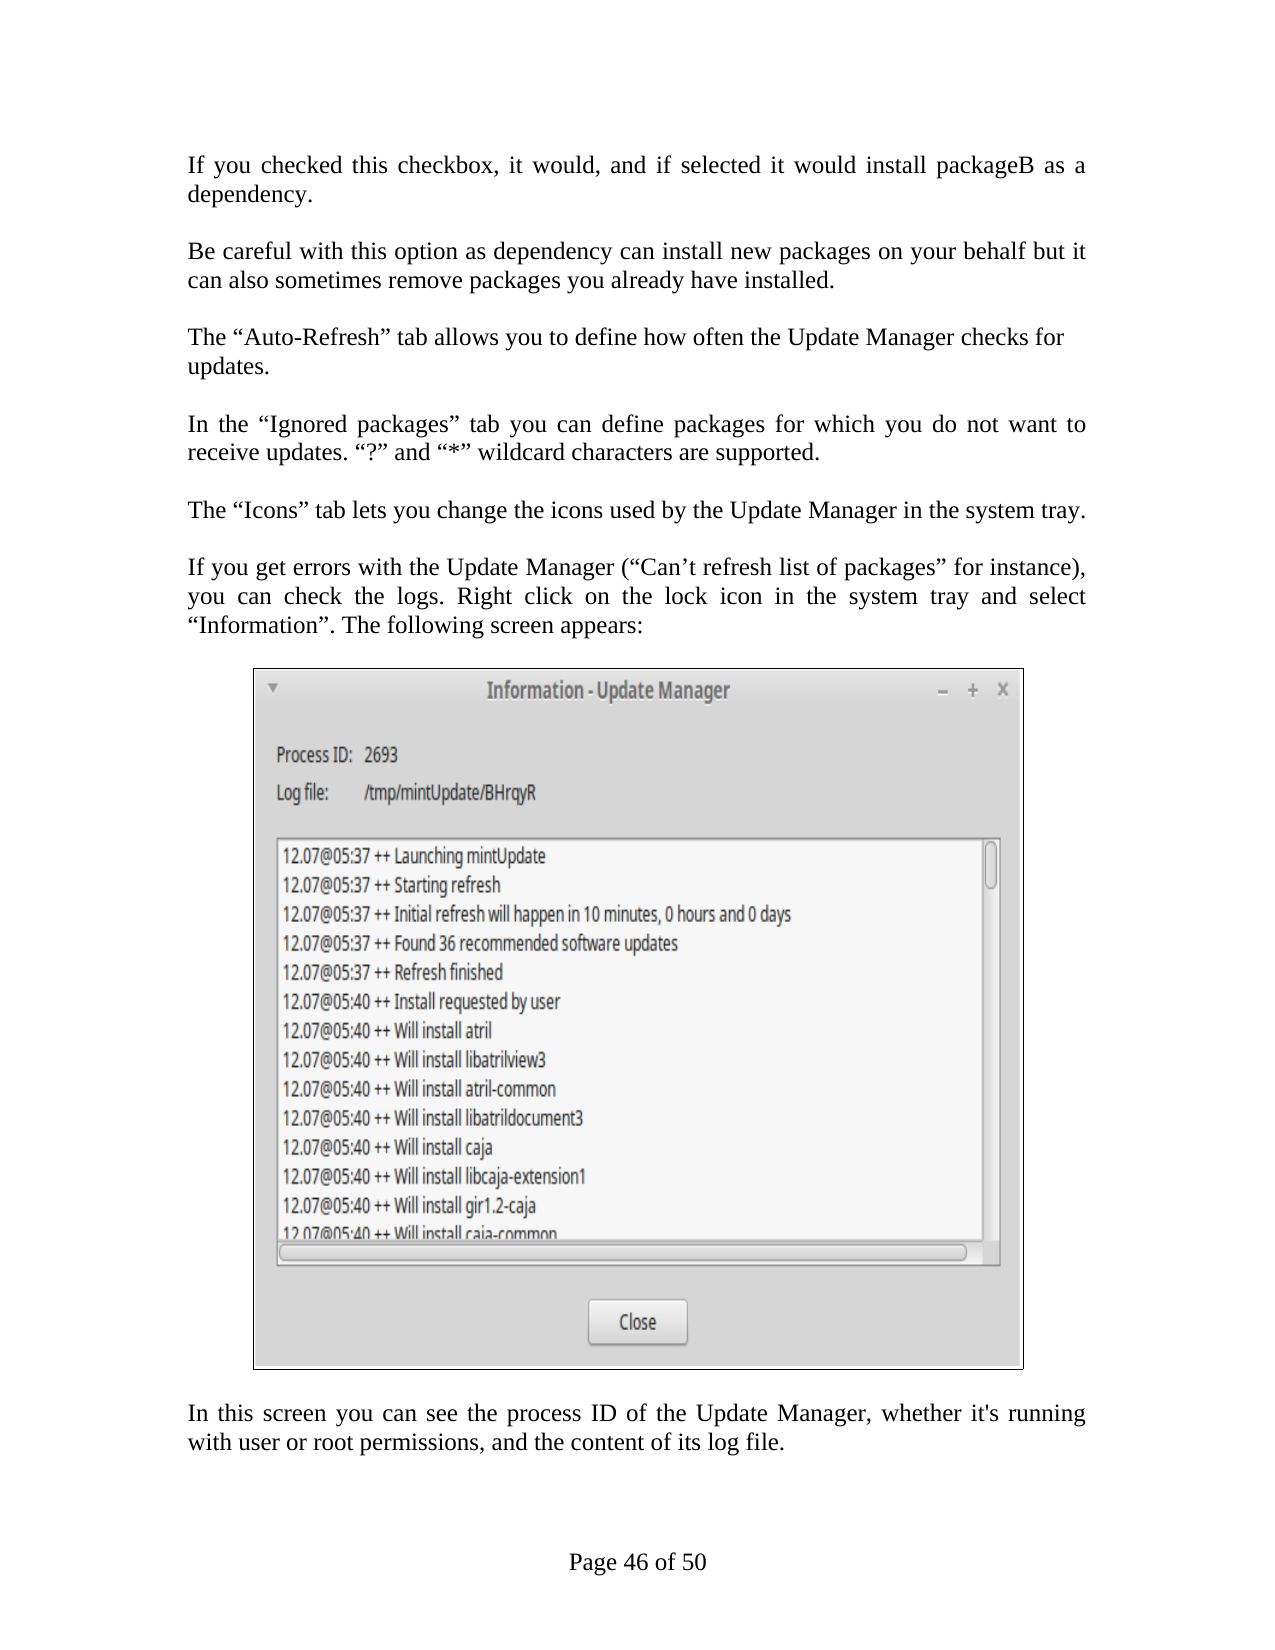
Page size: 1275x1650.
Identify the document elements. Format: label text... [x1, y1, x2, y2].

text The “Auto-Refresh” tab allows you to define how often the Update Manager checks for updates. [187, 322, 1087, 380]
text In the “Ignored packages” tab you can define packages for which you do not want to receive updates. “?” and “*” wildcard characters are supported. [187, 409, 1087, 466]
text If you get errors with the Update Manager (“Can’t refresh list of packages” for instance), you can check the logs. Right click on the lock icon in the system tray and select “Information”. The following screen appears: [187, 552, 1087, 639]
text The “Icons” tab lets you change the icons used by the Update Manager in the system tray. [187, 495, 1087, 524]
text In this screen you can see the process ID of the Update Manager, whether it's running with user or root permissions, and the content of its log file. [187, 1398, 1087, 1455]
text If you checked this checkbox, it would, and if selected it would install packageB as a dependency. [187, 150, 1087, 207]
picture [255, 670, 1020, 1366]
text Be careful with this option as dependency can install new packages on your behalf but it can also sometimes remove packages you already have installed. [187, 236, 1087, 294]
